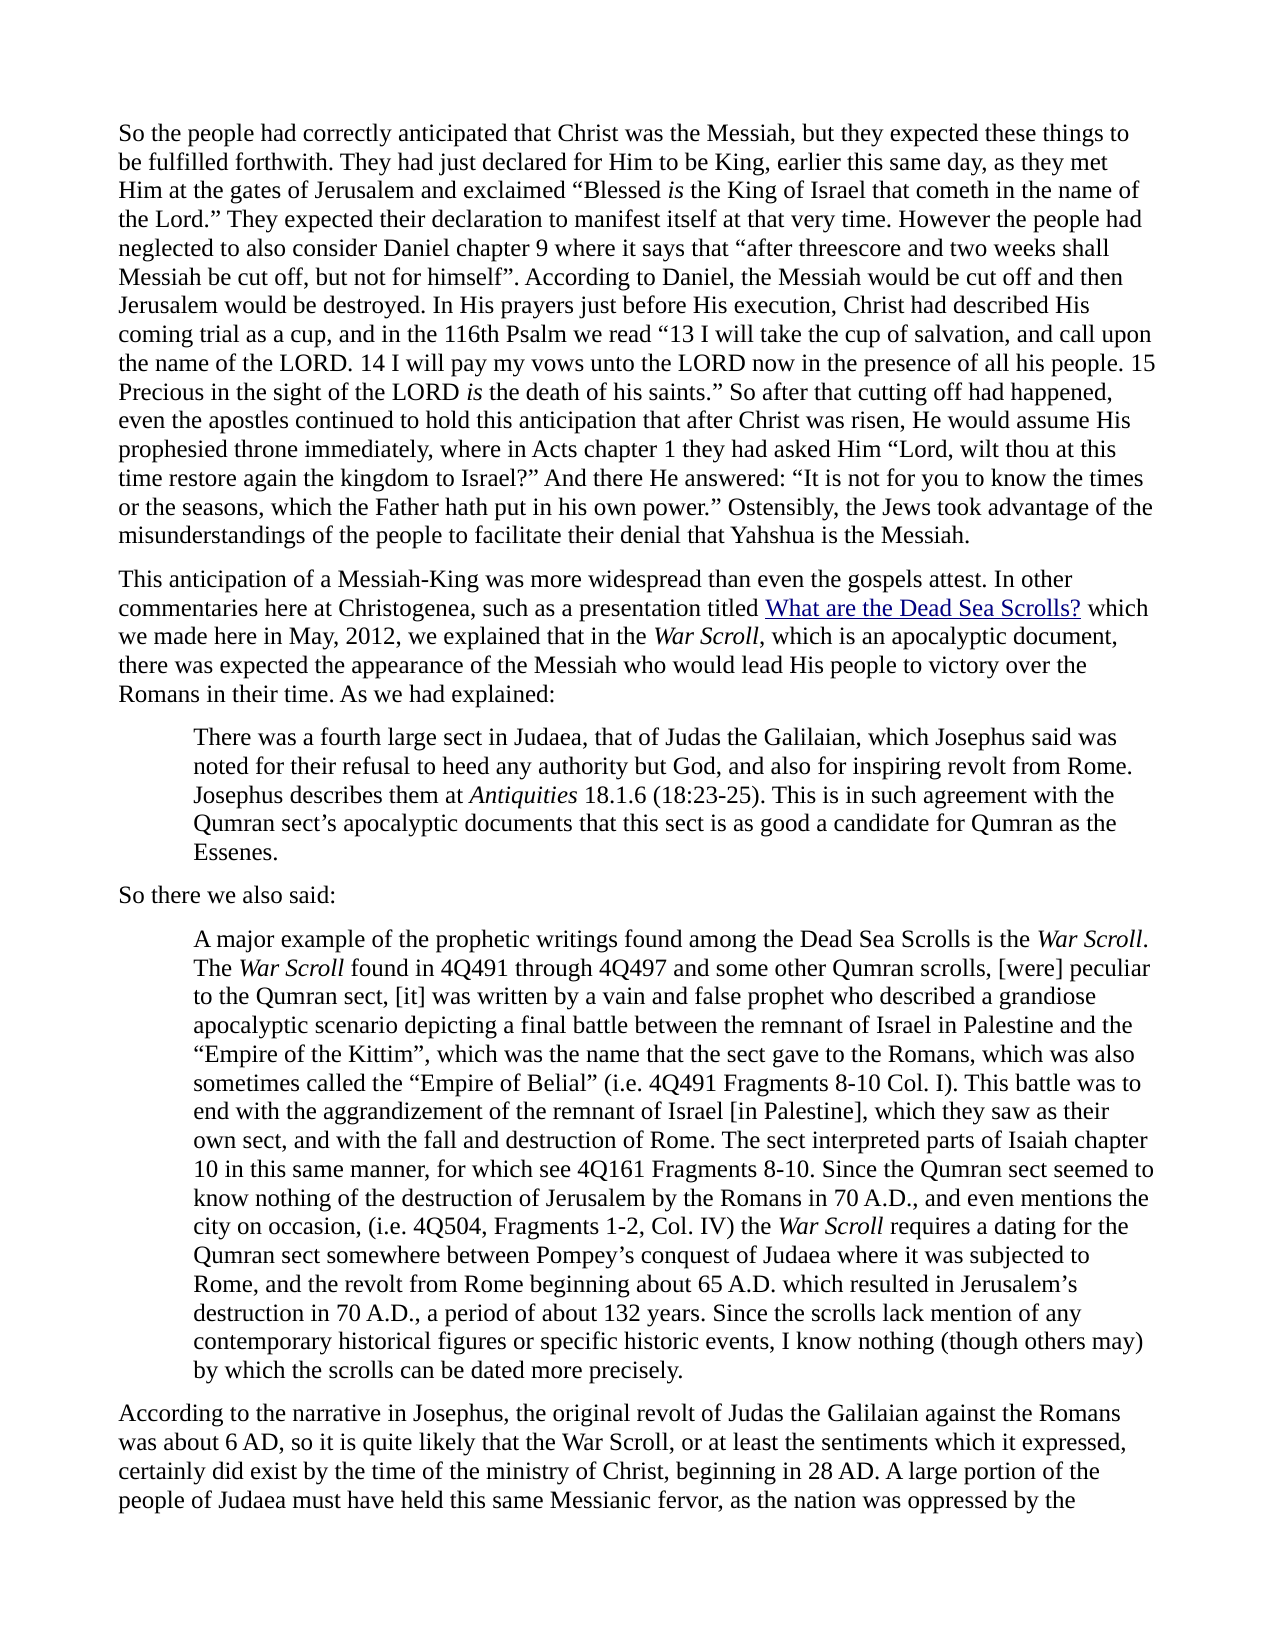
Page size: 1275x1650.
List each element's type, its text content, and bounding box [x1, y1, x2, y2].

text This anticipation of a Messiah-King was more widespread than even the gospels attest. In other commentaries here at Christogenea, such as a presentation titled What are the Dead Sea Scrolls? which we made here in May, 2012, we explained that in the War Scroll, which is an apocalyptic document, there was expected the appearance of the Messiah who would lead His people to victory over the Romans in their time. As we had explained: [118, 564, 1157, 708]
text There was a fourth large sect in Judaea, that of Judas the Galilaian, which Josephus said was noted for their refusal to heed any authority but God, and also for inspiring revolt from Rome. Josephus describes them at Antiquities 18.1.6 (18:23-25). This is in such agreement with the Qumran sect’s apocalyptic documents that this sect is as good a candidate for Qumran as the Essenes. [193, 722, 1157, 866]
text A major example of the prophetic writings found among the Dead Sea Scrolls is the War Scroll. The War Scroll found in 4Q491 through 4Q497 and some other Qumran scrolls, [were] peculiar to the Qumran sect, [it] was written by a vain and false prophet who described a grandiose apocalyptic scenario depicting a final battle between the remnant of Israel in Palestine and the “Empire of the Kittim”, which was the name that the sect gave to the Romans, which was also sometimes called the “Empire of Belial” (i.e. 4Q491 Fragments 8-10 Col. I). This battle was to end with the aggrandizement of the remnant of Israel [in Palestine], which they saw as their own sect, and with the fall and destruction of Rome. The sect interpreted parts of Isaiah chapter 10 in this same manner, for which see 4Q161 Fragments 8-10. Since the Qumran sect seemed to know nothing of the destruction of Jerusalem by the Romans in 70 A.D., and even mentions the city on occasion, (i.e. 4Q504, Fragments 1-2, Col. IV) the War Scroll requires a dating for the Qumran sect somewhere between Pompey’s conquest of Judaea where it was subjected to Rome, and the revolt from Rome beginning about 65 A.D. which resulted in Jerusalem’s destruction in 70 A.D., a period of about 132 years. Since the scrolls lack mention of any contemporary historical figures or specific historic events, I know nothing (though others may) by which the scrolls can be dated more precisely. [193, 924, 1157, 1384]
text So there we also said: [118, 881, 1157, 909]
text So the people had correctly anticipated that Christ was the Messiah, but they expected these things to be fulfilled forthwith. They had just declared for Him to be King, earlier this same day, as they met Him at the gates of Jerusalem and exclaimed “Blessed is the King of Israel that cometh in the name of the Lord.” They expected their declaration to manifest itself at that very time. However the people had neglected to also consider Daniel chapter 9 where it says that “after threescore and two weeks shall Messiah be cut off, but not for himself”. According to Daniel, the Messiah would be cut off and then Jerusalem would be destroyed. In His prayers just before His execution, Christ had described His coming trial as a cup, and in the 116th Psalm we read “13 I will take the cup of salvation, and call upon the name of the LORD. 14 I will pay my vows unto the LORD now in the presence of all his people. 15 Precious in the sight of the LORD is the death of his saints.” So after that cutting off had happened, even the apostles continued to hold this anticipation that after Christ was risen, He would assume His prophesied throne immediately, where in Acts chapter 1 they had asked Him “Lord, wilt thou at this time restore again the kingdom to Israel?” And there He answered: “It is not for you to know the times or the seasons, which the Father hath put in his own power.” Ostensibly, the Jews took advantage of the misunderstandings of the people to facilitate their denial that Yahshua is the Messiah. [118, 118, 1157, 549]
text According to the narrative in Josephus, the original revolt of Judas the Galilaian against the Romans was about 6 AD, so it is quite likely that the War Scroll, or at least the sentiments which it expressed, certainly did exist by the time of the ministry of Christ, beginning in 28 AD. A large portion of the people of Judaea must have held this same Messianic fervor, as the nation was oppressed by the [118, 1398, 1157, 1513]
